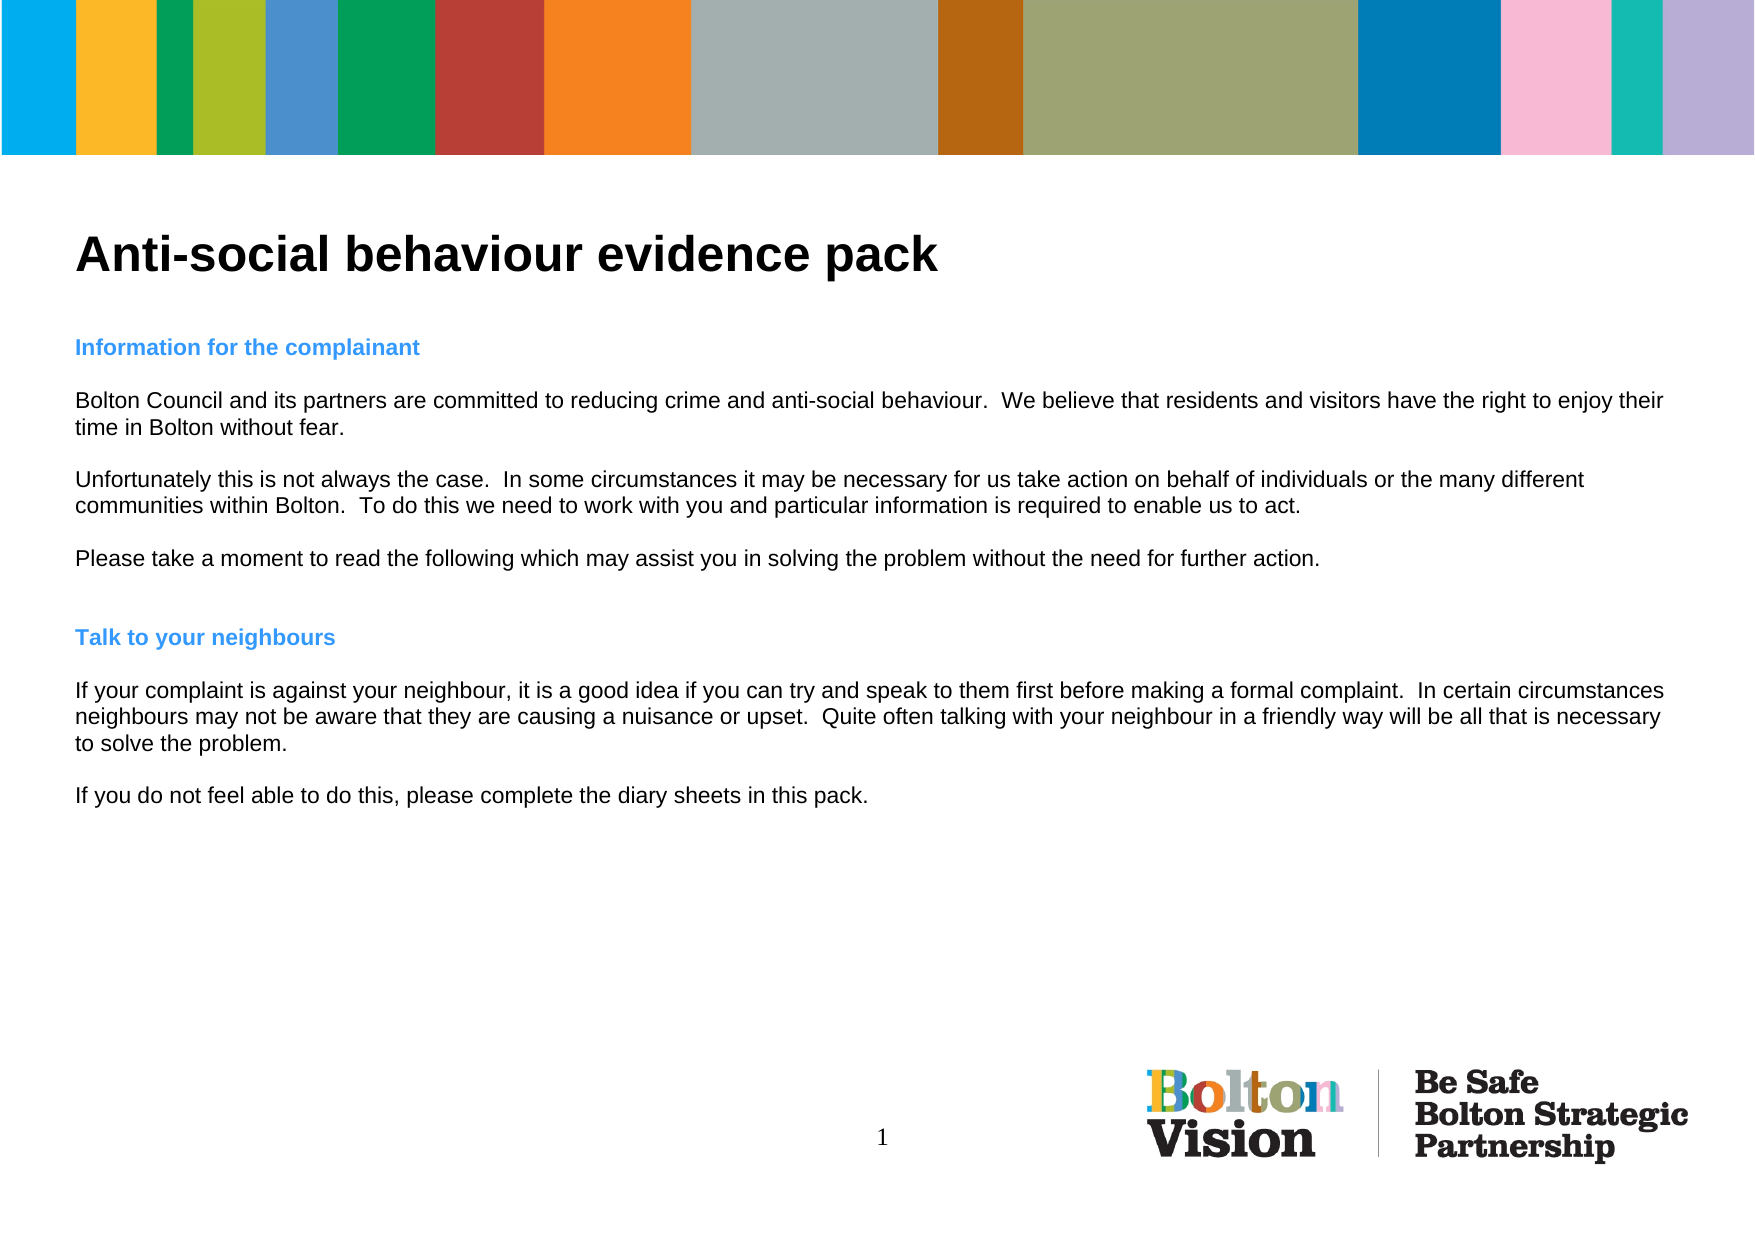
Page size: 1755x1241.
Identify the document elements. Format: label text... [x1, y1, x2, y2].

text Unfortunately this is not always the case. In some circumstances it may be necessary for us take action on behalf of individuals or the many different communities within Bolton. To do this we need to work with you and particular information is required to enable us to act. [75, 466, 1679, 519]
text If your complaint is against your neighbour, it is a good idea if you can try and speak to them first before making a formal complaint. In certain circumstances neighbours may not be aware that they are causing a nuisance or upset. Quite often talking with your neighbour in a friendly way will be all that is necessary to solve the problem. [75, 677, 1679, 756]
text Bolton Council and its partners are committed to reducing crime and anti-social behaviour. We believe that residents and visitors have the right to enjoy their time in Bolton without fear. [75, 387, 1679, 440]
text If you do not feel able to do this, please complete the diary sheets in this pack. [75, 782, 1679, 809]
text Please take a moment to read the following which may assist you in solving the problem without the need for further action. [75, 545, 1679, 572]
text Information for the complainant [75, 334, 1679, 361]
text Anti-social behaviour evidence pack [75, 224, 1679, 282]
text Talk to your neighbours [75, 624, 1679, 651]
